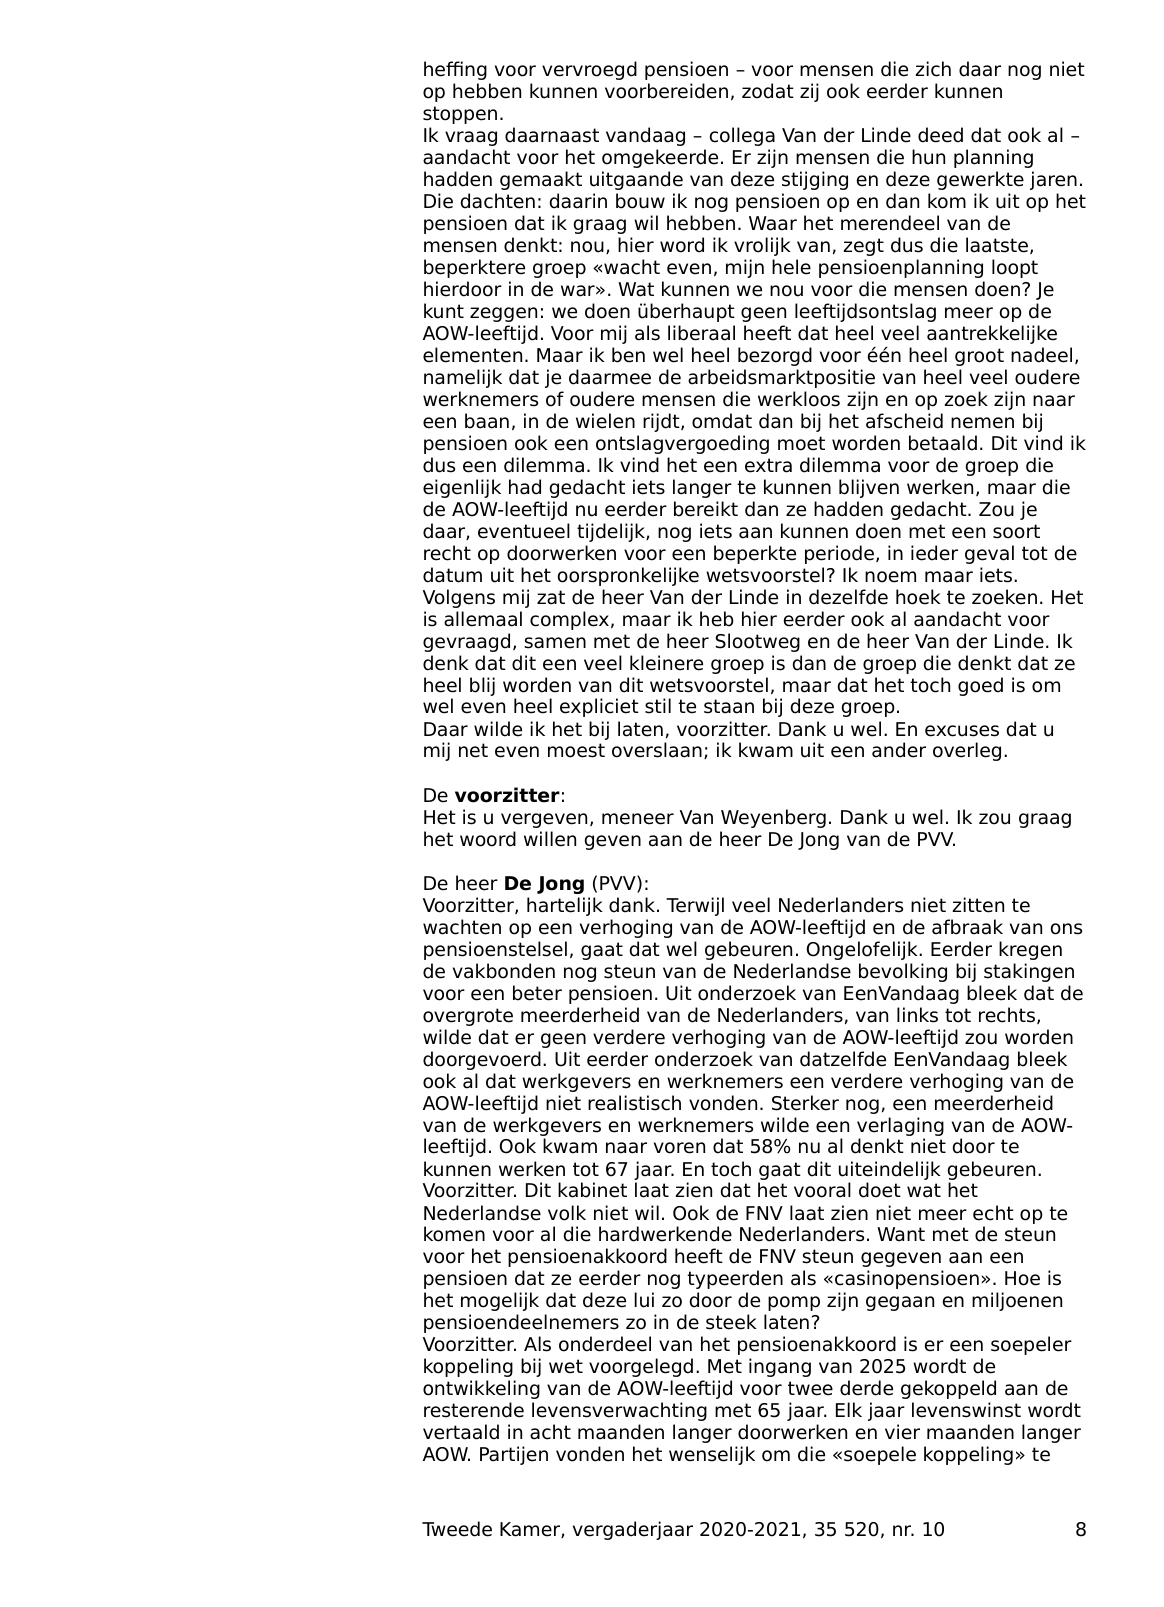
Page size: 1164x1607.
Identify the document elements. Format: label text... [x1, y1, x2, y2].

text Daar wilde ik het bij laten, voorzitter. Dank u wel. En excuses dat u mij net even moest overslaan; ik kwam uit een ander overleg. [422, 718, 1087, 762]
text Voorzitter. Als onderdeel van het pensioenakkoord is er een soepeler koppeling bij wet voorgelegd. Met ingang van 2025 wordt de ontwikkeling van de AOW-leeftijd voor twee derde gekoppeld aan de resterende levensverwachting met 65 jaar. Elk jaar levenswinst wordt vertaald in acht maanden langer doorwerken en vier maanden langer AOW. Partijen vonden het wenselijk om die «soepele koppeling» te [422, 1334, 1087, 1466]
text Voorzitter, hartelijk dank. Terwijl veel Nederlanders niet zitten te wachten op een verhoging van de AOW-leeftijd en de afbraak van ons pensioenstelsel, gaat dat wel gebeuren. Ongelofelijk. Eerder kregen de vakbonden nog steun van de Nederlandse bevolking bij stakingen voor een beter pensioen. Uit onderzoek van EenVandaag bleek dat de overgrote meerderheid van de Nederlanders, van links tot rechts, wilde dat er geen verdere verhoging van de AOW-leeftijd zou worden doorgevoerd. Uit eerder onderzoek van datzelfde EenVandaag bleek ook al dat werkgevers en werknemers een verdere verhoging van de AOW-leeftijd niet realistisch vonden. Sterker nog, een meerderheid van de werkgevers en werknemers wilde een verlaging van de AOW-leeftijd. Ook kwam naar voren dat 58% nu al denkt niet door te kunnen werken tot 67 jaar. En toch gaat dit uiteindelijk gebeuren. [422, 895, 1087, 1180]
text Voorzitter. Dit kabinet laat zien dat het vooral doet wat het Nederlandse volk niet wil. Ook de FNV laat zien niet meer echt op te komen voor al die hardwerkende Nederlanders. Want met de steun voor het pensioenakkoord heeft de FNV steun gegeven aan een pensioen dat ze eerder nog typeerden als «casinopensioen». Hoe is het mogelijk dat deze lui zo door de pomp zijn gegaan en miljoenen pensioendeelnemers zo in de steek laten? [422, 1180, 1087, 1334]
text De voorzitter: [422, 784, 1087, 807]
text De heer De Jong (PVV): [422, 873, 1087, 895]
text heffing voor vervroegd pensioen – voor mensen die zich daar nog niet op hebben kunnen voorbereiden, zodat zij ook eerder kunnen stoppen. [422, 59, 1087, 125]
text Ik vraag daarnaast vandaag – collega Van der Linde deed dat ook al – aandacht voor het omgekeerde. Er zijn mensen die hun planning hadden gemaakt uitgaande van deze stijging en deze gewerkte jaren. Die dachten: daarin bouw ik nog pensioen op en dan kom ik uit op het pensioen dat ik graag wil hebben. Waar het merendeel van de mensen denkt: nou, hier word ik vrolijk van, zegt dus die laatste, beperktere groep «wacht even, mijn hele pensioenplanning loopt hierdoor in de war». Wat kunnen we nou voor die mensen doen? Je kunt zeggen: we doen überhaupt geen leeftijdsontslag meer op de AOW-leeftijd. Voor mij als liberaal heeft dat heel veel aantrekkelijke elementen. Maar ik ben wel heel bezorgd voor één heel groot nadeel, namelijk dat je daarmee de arbeidsmarktpositie van heel veel oudere werknemers of oudere mensen die werkloos zijn en op zoek zijn naar een baan, in de wielen rijdt, omdat dan bij het afscheid nemen bij pensioen ook een ontslagvergoeding moet worden betaald. Dit vind ik dus een dilemma. Ik vind het een extra dilemma voor de groep die eigenlijk had gedacht iets langer te kunnen blijven werken, maar die de AOW-leeftijd nu eerder bereikt dan ze hadden gedacht. Zou je daar, eventueel tijdelijk, nog iets aan kunnen doen met een soort recht op doorwerken voor een beperkte periode, in ieder geval tot de datum uit het oorspronkelijke wetsvoorstel? Ik noem maar iets. Volgens mij zat de heer Van der Linde in dezelfde hoek te zoeken. Het is allemaal complex, maar ik heb hier eerder ook al aandacht voor gevraagd, samen met de heer Slootweg en de heer Van der Linde. Ik denk dat dit een veel kleinere groep is dan de groep die denkt dat ze heel blij worden van dit wetsvoorstel, maar dat het toch goed is om wel even heel expliciet stil te staan bij deze groep. [422, 125, 1087, 718]
text Het is u vergeven, meneer Van Weyenberg. Dank u wel. Ik zou graag het woord willen geven aan de heer De Jong van de PVV. [422, 807, 1087, 851]
